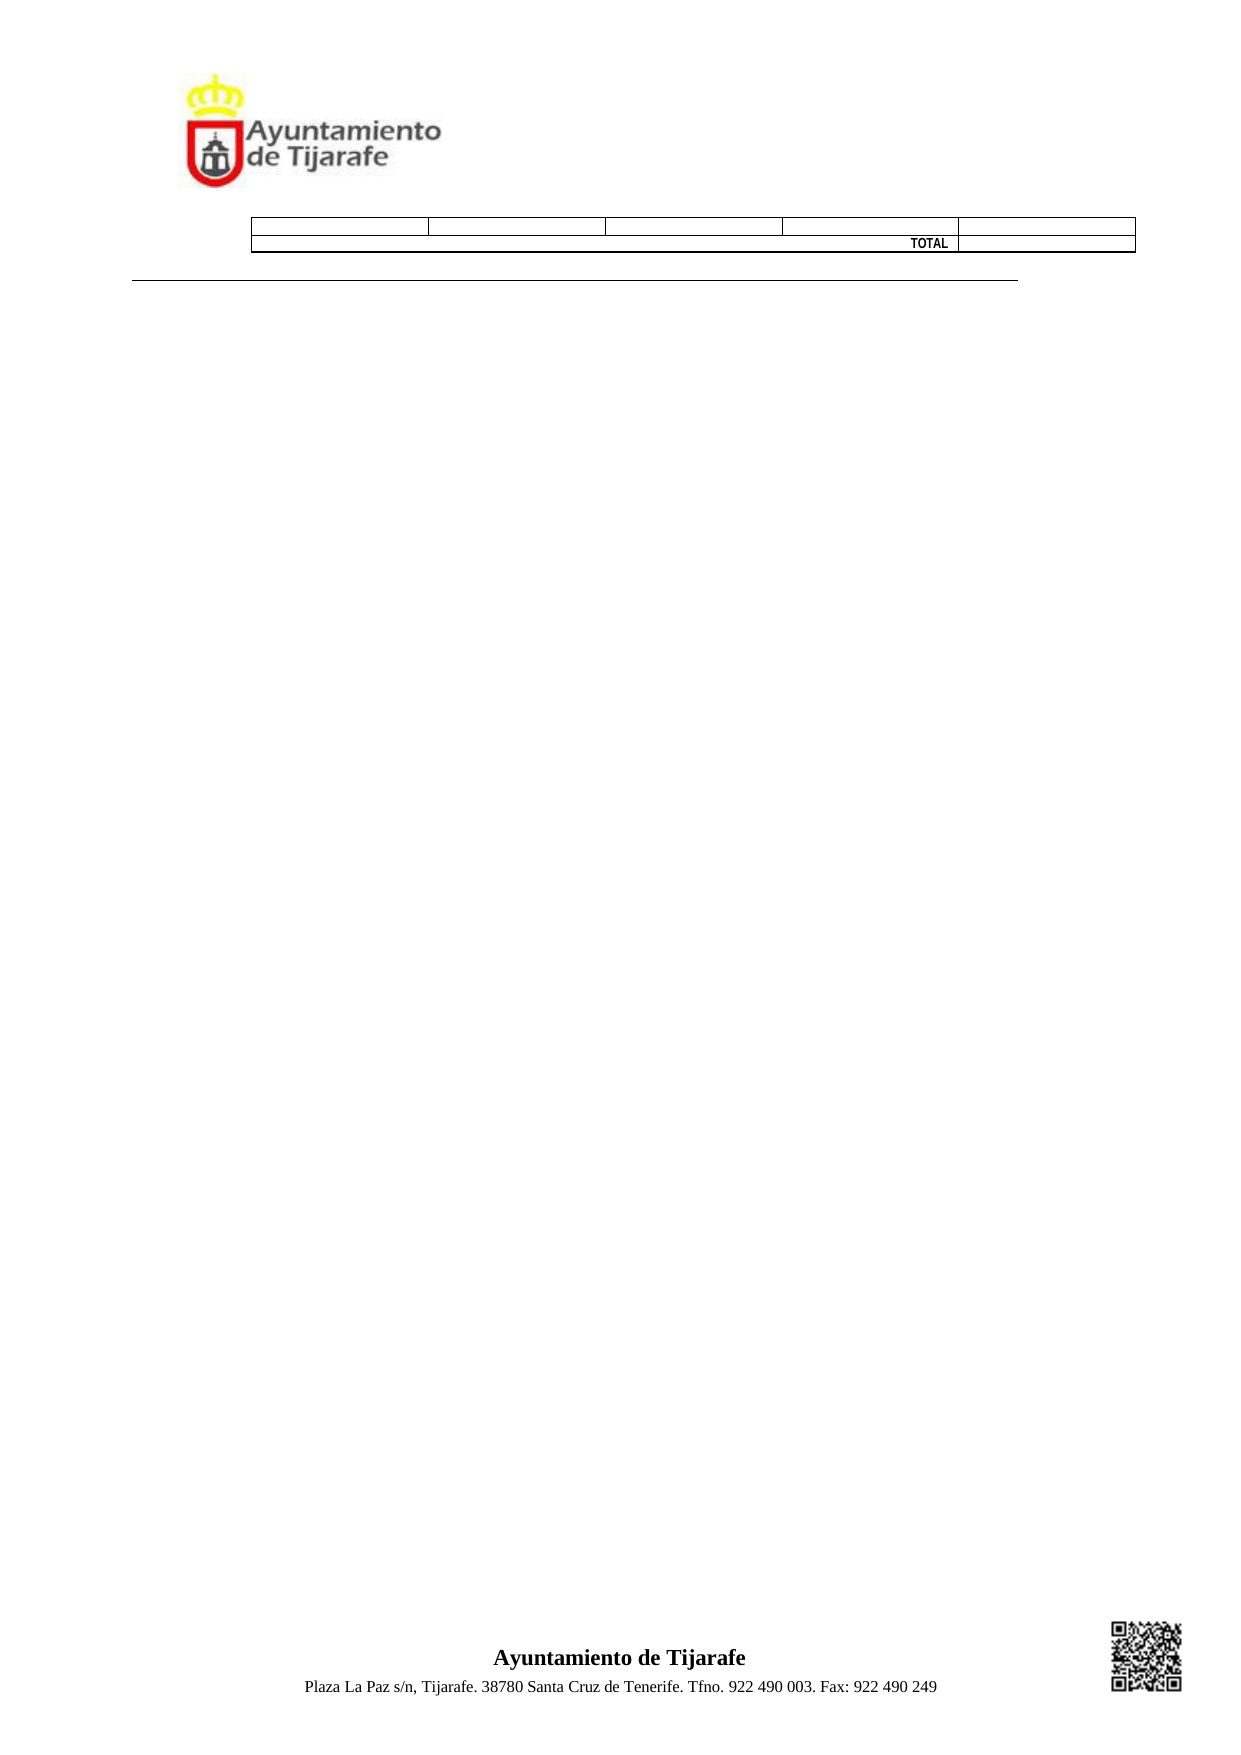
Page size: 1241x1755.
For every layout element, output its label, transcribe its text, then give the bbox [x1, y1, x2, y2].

table_cell TOTAL [252, 236, 958, 251]
table_cell [606, 218, 782, 235]
table_cell [783, 218, 958, 235]
table_cell [959, 236, 1135, 251]
table_cell [959, 218, 1135, 235]
table_cell [252, 218, 428, 235]
table_cell [429, 218, 605, 235]
